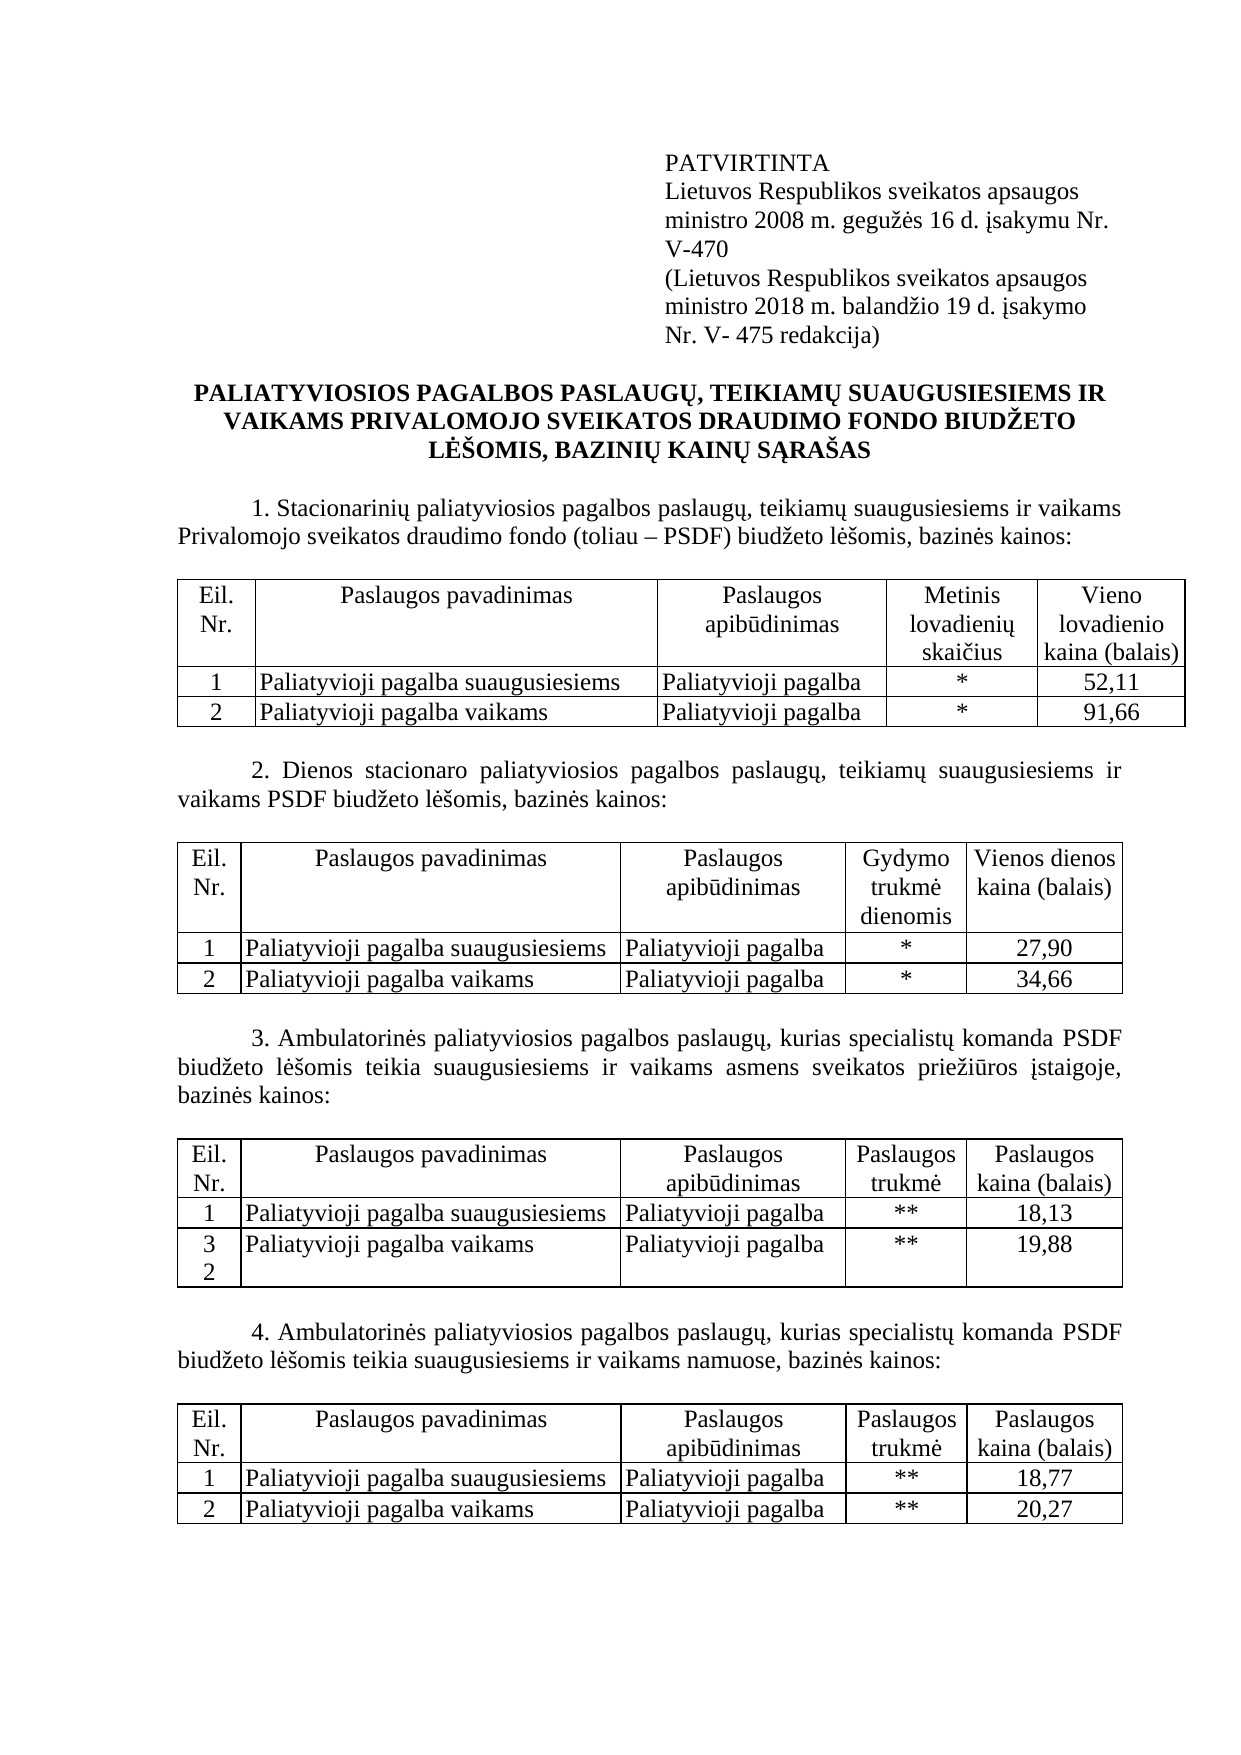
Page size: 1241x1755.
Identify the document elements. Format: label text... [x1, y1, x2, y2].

table_cell Paliatyvioji pagalba suaugusiesiems [242, 1463, 620, 1492]
table_cell 18,77 [968, 1463, 1122, 1492]
table_cell 3 2 [178, 1229, 240, 1286]
table_cell ** [847, 1494, 966, 1522]
table_cell Paliatyvioji pagalba vaikams [242, 1494, 620, 1522]
table_cell 1 [178, 1463, 240, 1492]
table_header Paslaugos pavadinimas [242, 843, 620, 932]
table_cell 18,13 [967, 1198, 1122, 1227]
table_cell ** [846, 1198, 966, 1227]
table_header Gydymo trukmė dienomis [846, 843, 966, 932]
table_header Paslaugos apibūdinimas [621, 843, 845, 932]
table_cell 34,66 [967, 964, 1122, 992]
table_cell 1 [178, 667, 255, 696]
table_cell 52,11 [1038, 667, 1184, 696]
text (Lietuvos Respublikos sveikatos apsaugos ministro 2018 m. balandžio 19 d. įsakymo Nr. V- 475 redakcija) [664, 263, 1122, 349]
table_cell Paliatyvioji pagalba [658, 697, 886, 726]
text 3. Ambulatorinės paliatyviosios pagalbos paslaugų, kurias specialistų komanda PSDF biudžeto lėšomis teikia suaugusiesiems ir vaikams asmens sveikatos priežiūros įstaigoje, bazinės kainos: [177, 1023, 1122, 1109]
table_cell 2 [178, 1494, 240, 1522]
table_header Paslaugos trukmė [847, 1405, 966, 1462]
table_cell Paliatyvioji pagalba suaugusiesiems [242, 933, 620, 962]
table_cell Paliatyvioji pagalba vaikams [242, 964, 620, 992]
table_cell 2 [178, 964, 240, 992]
table_header Paslaugos apibūdinimas [658, 580, 886, 666]
table_cell Paliatyvioji pagalba [622, 1494, 845, 1522]
table_header Paslaugos pavadinimas [242, 1140, 620, 1197]
table_cell Paliatyvioji pagalba [622, 1463, 845, 1492]
table_cell * [846, 964, 966, 992]
table_cell ** [847, 1463, 966, 1492]
table_header Paslaugos pavadinimas [242, 1405, 620, 1462]
table_cell * [887, 697, 1037, 726]
table_header Vienos dienos kaina (balais) [967, 843, 1122, 932]
table_cell 1 [178, 933, 240, 962]
table_cell 1 [178, 1198, 240, 1227]
table_header Paslaugos apibūdinimas [622, 1405, 845, 1462]
table_cell * [887, 667, 1037, 696]
table_cell ** [846, 1229, 966, 1286]
table_header Paslaugos kaina (balais) [967, 1140, 1122, 1197]
table_cell Paliatyvioji pagalba vaikams [242, 1229, 620, 1286]
table_cell Paliatyvioji pagalba suaugusiesiems [256, 667, 657, 696]
table_header Paslaugos trukmė [846, 1140, 966, 1197]
text 1. Stacionarinių paliatyviosios pagalbos paslaugų, teikiamų suaugusiesiems ir vaikams Privalomojo sveikatos draudimo fondo (toliau – PSDF) biudžeto lėšomis, bazinės kainos: [177, 493, 1122, 550]
table_header Eil. Nr. [178, 1405, 240, 1462]
table_cell 2 [178, 697, 255, 726]
table_header Vieno lovadienio kaina (balais) [1038, 580, 1184, 666]
text 2. Dienos stacionaro paliatyviosios pagalbos paslaugų, teikiamų suaugusiesiems ir vaikams PSDF biudžeto lėšomis, bazinės kainos: [177, 756, 1122, 813]
table_cell Paliatyvioji pagalba suaugusiesiems [242, 1198, 620, 1227]
table_cell 19,88 [967, 1229, 1122, 1286]
text PATVIRTINTA [664, 148, 1122, 176]
table_cell Paliatyvioji pagalba [621, 1229, 845, 1286]
table_cell Paliatyvioji pagalba [621, 933, 845, 962]
table_cell Paliatyvioji pagalba [621, 1198, 845, 1227]
text PALIATYVIOSIOS PAGALBOS PASLAUGŲ, TEIKIAMŲ SUAUGUSIESIEMS IR VAIKAMS PRIVALOMOJO SVEIKATOS DRAUDIMO FONDO BIUDŽETO LĖŠOMIS, BAZINIŲ KAINŲ SĄRAŠAS [177, 378, 1122, 464]
table_header Eil. Nr. [178, 1140, 240, 1197]
table_header Eil. Nr. [178, 843, 240, 932]
table_cell Paliatyvioji pagalba [658, 667, 886, 696]
table_header Paslaugos kaina (balais) [968, 1405, 1122, 1462]
table_cell 27,90 [967, 933, 1122, 962]
text 4. Ambulatorinės paliatyviosios pagalbos paslaugų, kurias specialistų komanda PSDF biudžeto lėšomis teikia suaugusiesiems ir vaikams namuose, bazinės kainos: [177, 1317, 1122, 1374]
table_cell Paliatyvioji pagalba vaikams [256, 697, 657, 726]
table_header Eil. Nr. [178, 580, 255, 666]
table_cell Paliatyvioji pagalba [621, 964, 845, 992]
table_cell * [846, 933, 966, 962]
table_header Paslaugos pavadinimas [256, 580, 657, 666]
text Lietuvos Respublikos sveikatos apsaugos ministro 2008 m. gegužės 16 d. įsakymu Nr. V-470 [664, 176, 1122, 263]
table_cell 20,27 [968, 1494, 1122, 1522]
table_header Metinis lovadienių skaičius [887, 580, 1037, 666]
table_cell 91,66 [1038, 697, 1184, 726]
table_header Paslaugos apibūdinimas [621, 1140, 845, 1197]
